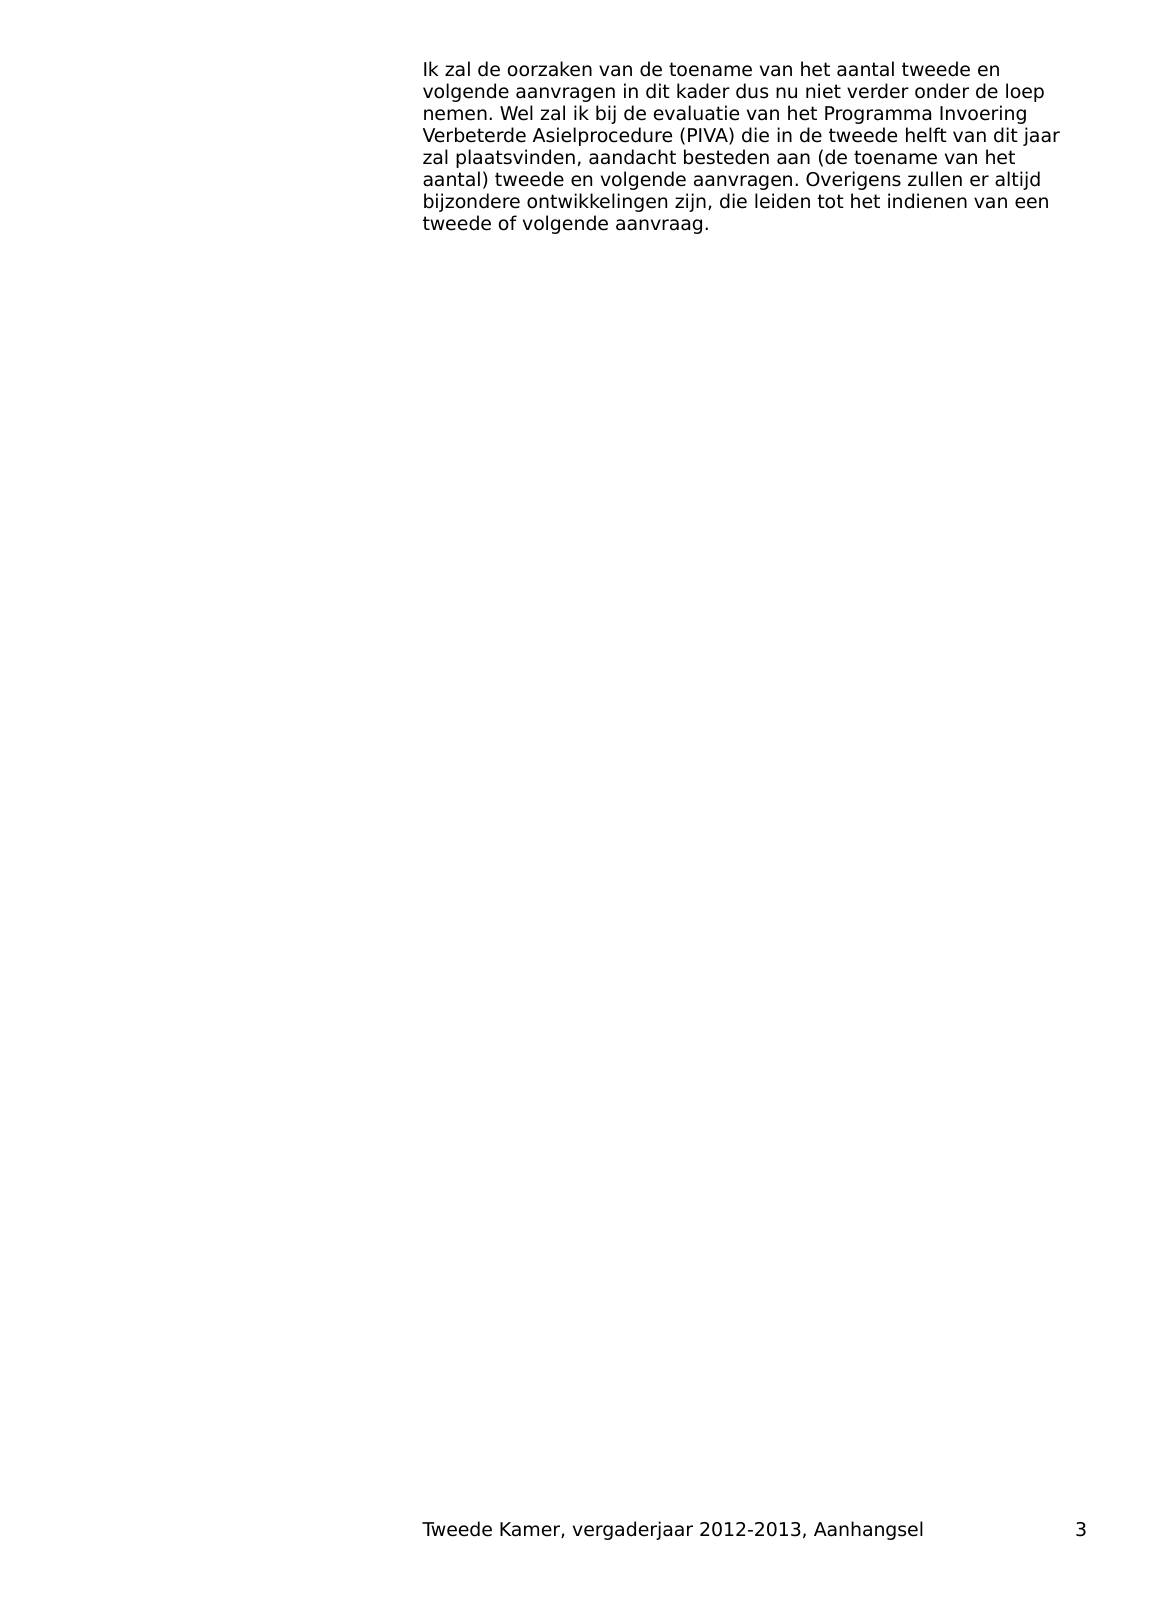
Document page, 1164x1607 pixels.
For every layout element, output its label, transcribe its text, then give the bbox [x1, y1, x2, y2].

text Ik zal de oorzaken van de toename van het aantal tweede en volgende aanvragen in dit kader dus nu niet verder onder de loep nemen. Wel zal ik bij de evaluatie van het Programma Invoering Verbeterde Asielprocedure (PIVA) die in de tweede helft van dit jaar zal plaatsvinden, aandacht besteden aan (de toename van het aantal) tweede en volgende aanvragen. Overigens zullen er altijd bijzondere ontwikkelingen zijn, die leiden tot het indienen van een tweede of volgende aanvraag. [422, 59, 1087, 235]
